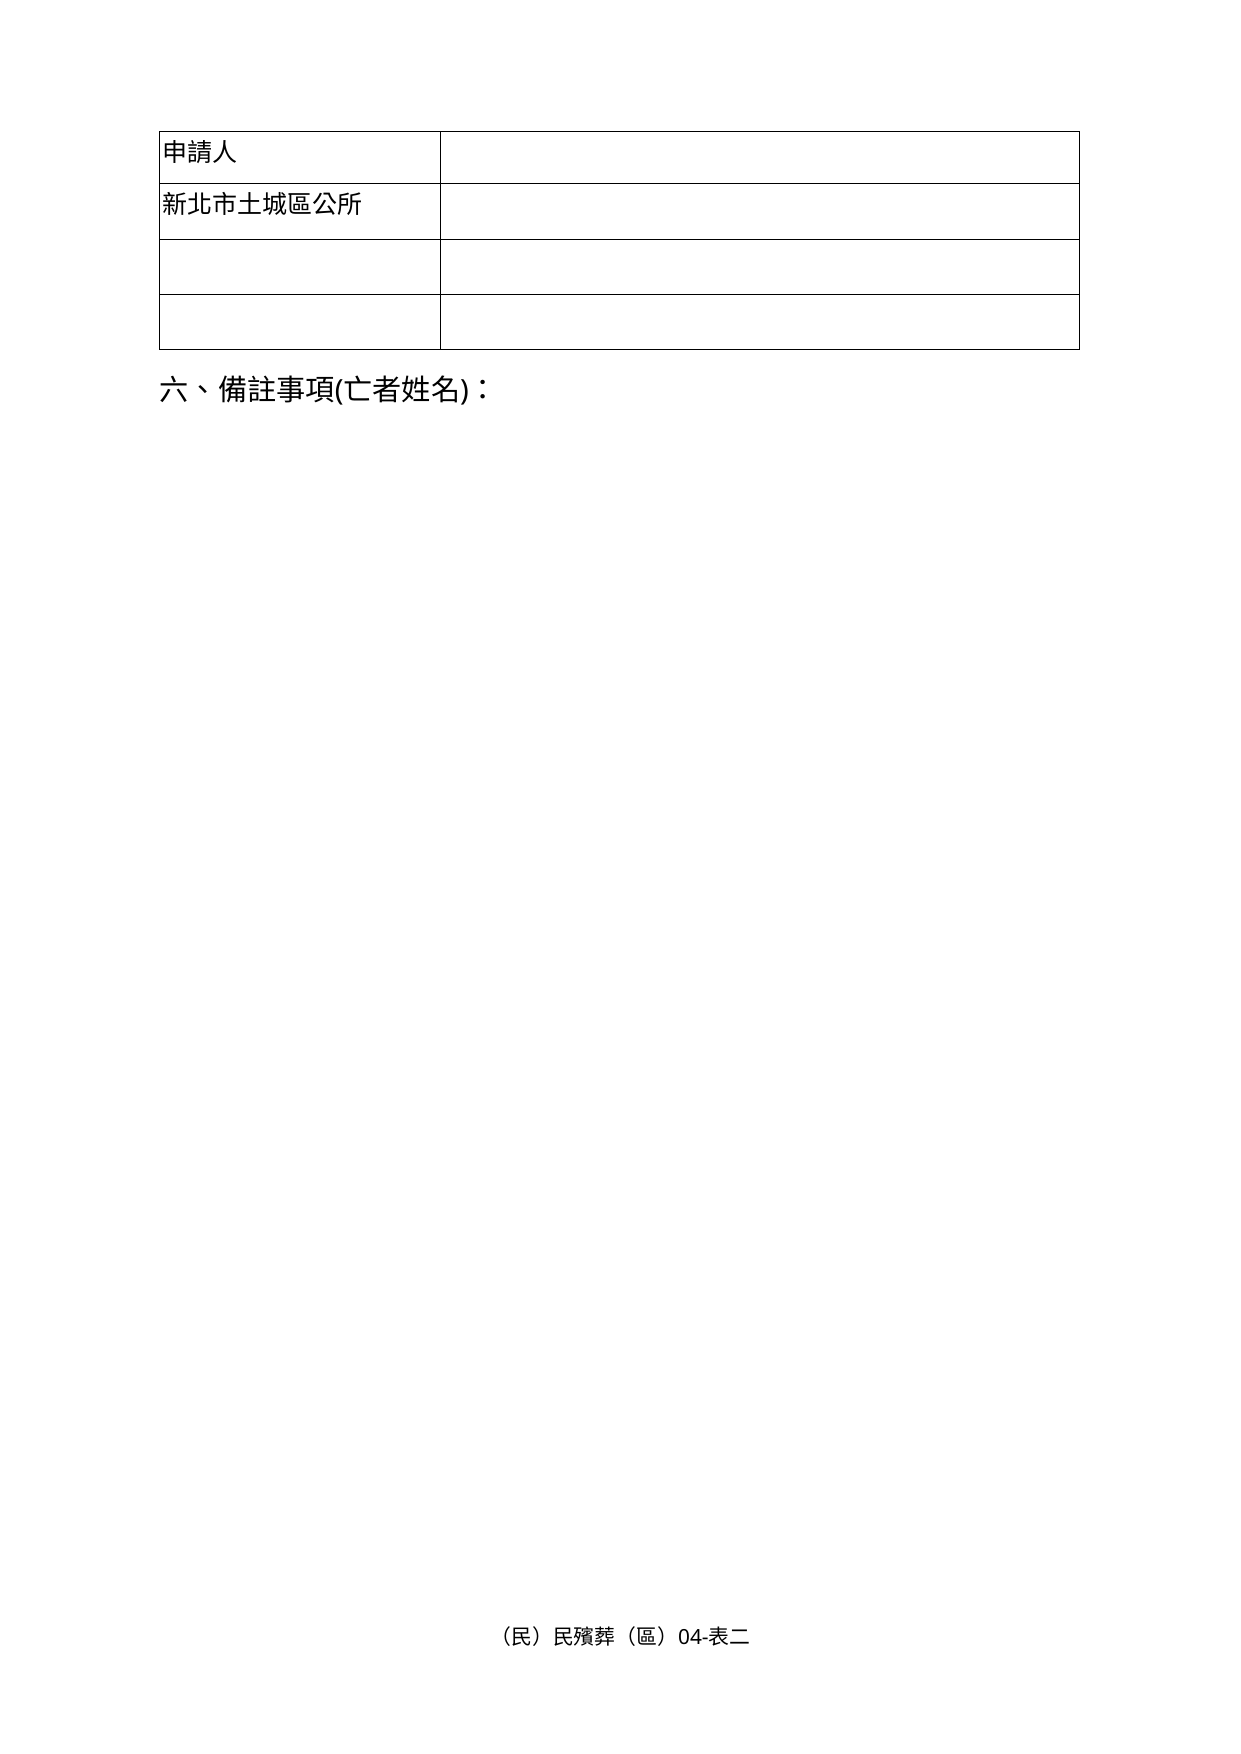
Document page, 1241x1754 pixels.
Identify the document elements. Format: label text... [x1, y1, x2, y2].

table_cell 新北市土城區公所 [160, 184, 440, 238]
table_header 申請人 [160, 132, 440, 183]
table_cell [441, 240, 1079, 293]
table_header [441, 132, 1079, 183]
text 六、備註事項(亡者姓名)： [159, 350, 1081, 425]
table_cell [441, 295, 1079, 349]
table_cell [160, 295, 440, 349]
table_cell [441, 184, 1079, 238]
table_cell [160, 240, 440, 293]
